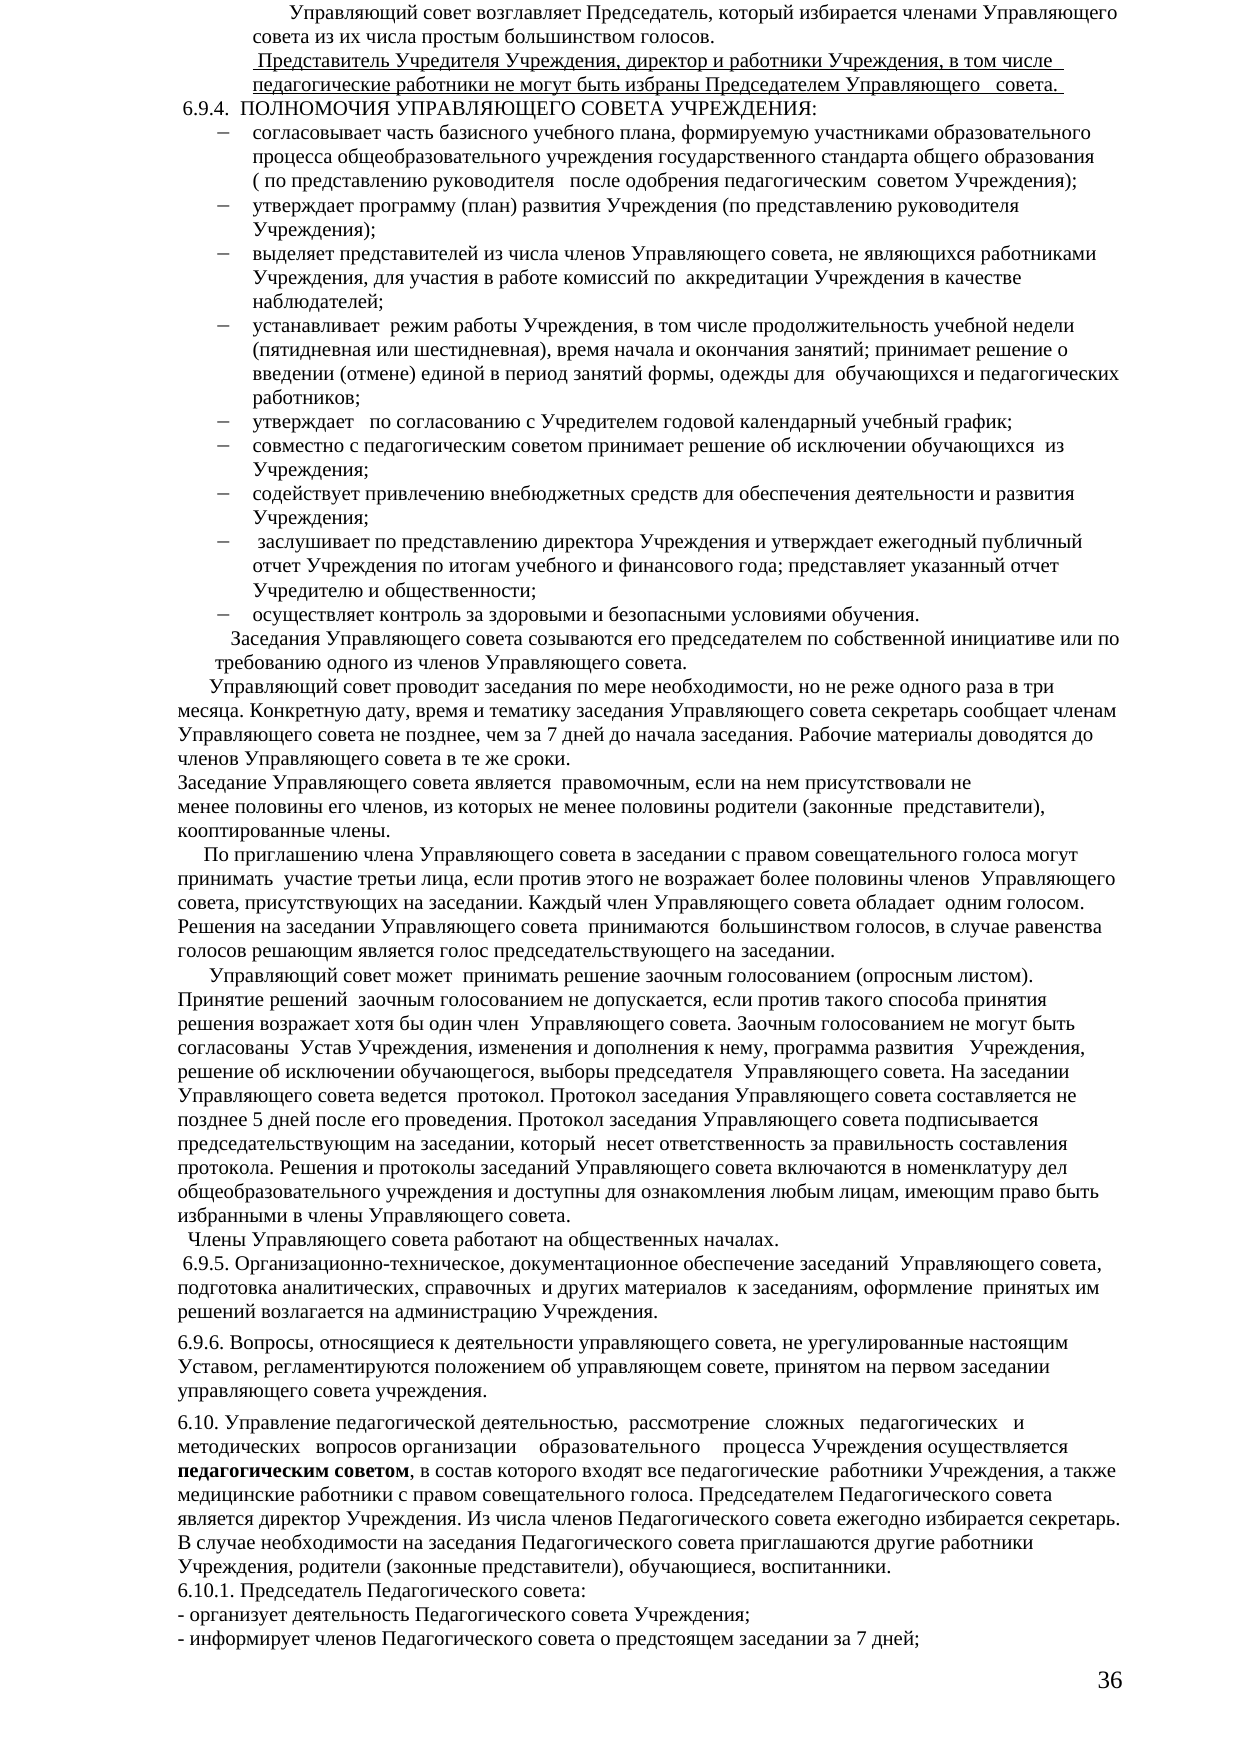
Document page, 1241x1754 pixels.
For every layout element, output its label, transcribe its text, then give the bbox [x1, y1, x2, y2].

list выделяет представителей из числа членов Управляющего совета, не являющихся работниками Учреждения, для участия в работе комиссий по аккредитации Учреждения в качестве наблюдателей; [215, 241, 1122, 313]
text менее половины его членов, из которых не менее половины родители (законные представители), кооптированные члены. [177, 794, 1122, 842]
list согласовывает часть базисного учебного плана, формируемую участниками образовательного процесса общеобразовательного учреждения государственного стандарта общего образования ( по представлению руководителя после одобрения педагогическим советом Учреждения); [215, 120, 1122, 192]
text Управляющий совет проводит заседания по мере необходимости, но не реже одного раза в три месяца. Конкретную дату, время и тематику заседания Управляющего совета секретарь сообщает членам Управляющего совета не позднее, чем за 7 дней до начала заседания. Рабочие материалы доводятся до членов Управляющего совета в те же сроки. [177, 674, 1122, 770]
text - организует деятельность Педагогического совета Учреждения; [177, 1602, 1122, 1626]
list утверждает по согласованию с Учредителем годовой календарный учебный график; [215, 409, 1122, 433]
text Заседание Управляющего совета является правомочным, если на нем присутствовали не [177, 770, 1122, 794]
text Управляющий совет возглавляет Председатель, который избирается членами Управляющего совета из их числа простым большинством голосов. [252, 0, 1122, 48]
text По приглашению члена Управляющего совета в заседании с правом совещательного голоса могут принимать участие третьи лица, если против этого не возражает более половины членов Управляющего совета, присутствующих на заседании. Каждый член Управляющего совета обладает одним голосом. Решения на заседании Управляющего совета принимаются большинством голосов, в случае равенства голосов решающим является голос председательствующего на заседании. [177, 842, 1122, 962]
text 6.10. Управление педагогической деятельностью, рассмотрение сложных педагогических и методических вопросов организации образовательного процесса Учреждения осуществляется педагогическим советом, в состав которого входят все педагогические работники Учреждения, а также медицинские работники с правом совещательного голоса. Председателем Педагогического совета является директор Учреждения. Из числа членов Педагогического совета ежегодно избирается секретарь. В случае необходимости на заседания Педагогического совета приглашаются другие работники Учреждения, родители (законные представители), обучающиеся, воспитанники. [177, 1410, 1122, 1578]
list утверждает программу (план) развития Учреждения (по представлению руководителя Учреждения); [215, 192, 1122, 241]
list совместно с педагогическим советом принимает решение об исключении обучающихся из Учреждения; [215, 433, 1122, 481]
text Управляющий совет может принимать решение заочным голосованием (опросным листом). Принятие решений заочным голосованием не допускается, если против такого способа принятия решения возражает хотя бы один член Управляющего совета. Заочным голосованием не могут быть согласованы Устав Учреждения, изменения и дополнения к нему, программа развития Учреждения, решение об исключении обучающегося, выборы председателя Управляющего совета. На заседании Управляющего совета ведется протокол. Протокол заседания Управляющего совета составляется не позднее 5 дней после его проведения. Протокол заседания Управляющего совета подписывается председательствующим на заседании, который несет ответственность за правильность составления протокола. Решения и протоколы заседаний Управляющего совета включаются в номенклатуру дел общеобразовательного учреждения и доступны для ознакомления любым лицам, имеющим право быть избранными в члены Управляющего совета. [177, 962, 1122, 1227]
text Представитель Учредителя Учреждения, директор и работники Учреждения, в том числе педагогические работники не могут быть избраны Председателем Управляющего совета. [252, 48, 1122, 96]
text 6.10.1. Председатель Педагогического совета: [177, 1578, 1122, 1602]
list содействует привлечению внебюджетных средств для обеспечения деятельности и развития Учреждения; [215, 481, 1122, 529]
list осуществляет контроль за здоровыми и безопасными условиями обучения. [215, 602, 1122, 626]
list устанавливает режим работы Учреждения, в том числе продолжительность учебной недели (пятидневная или шестидневная), время начала и окончания занятий; принимает решение о введении (отмене) единой в период занятий формы, одежды для обучающихся и педагогических работников; [215, 313, 1122, 409]
text 6.9.4. ПОЛНОМОЧИЯ УПРАВЛЯЮЩЕГО СОВЕТА УЧРЕЖДЕНИЯ: [177, 96, 1122, 120]
text Члены Управляющего совета работают на общественных началах. [177, 1227, 1122, 1251]
text 6.9.6. Вопросы, относящиеся к деятельности управляющего совета, не урегулированные настоящим Уставом, регламентируются положением об управляющем совете, принятом на первом заседании управляющего совета учреждения. [177, 1330, 1122, 1402]
text 6.9.5. Организационно-техническое, документационное обеспечение заседаний Управляющего совета, подготовка аналитических, справочных и других материалов к заседаниям, оформление принятых им решений возлагается на администрацию Учреждения. [177, 1251, 1122, 1323]
list заслушивает по представлению директора Учреждения и утверждает ежегодный публичный отчет Учреждения по итогам учебного и финансового года; представляет указанный отчет Учредителю и общественности; [215, 529, 1122, 602]
text Заседания Управляющего совета созываются его председателем по собственной инициативе или по требованию одного из членов Управляющего совета. [215, 626, 1122, 674]
text - информирует членов Педагогического совета о предстоящем заседании за 7 дней; [177, 1626, 1122, 1650]
